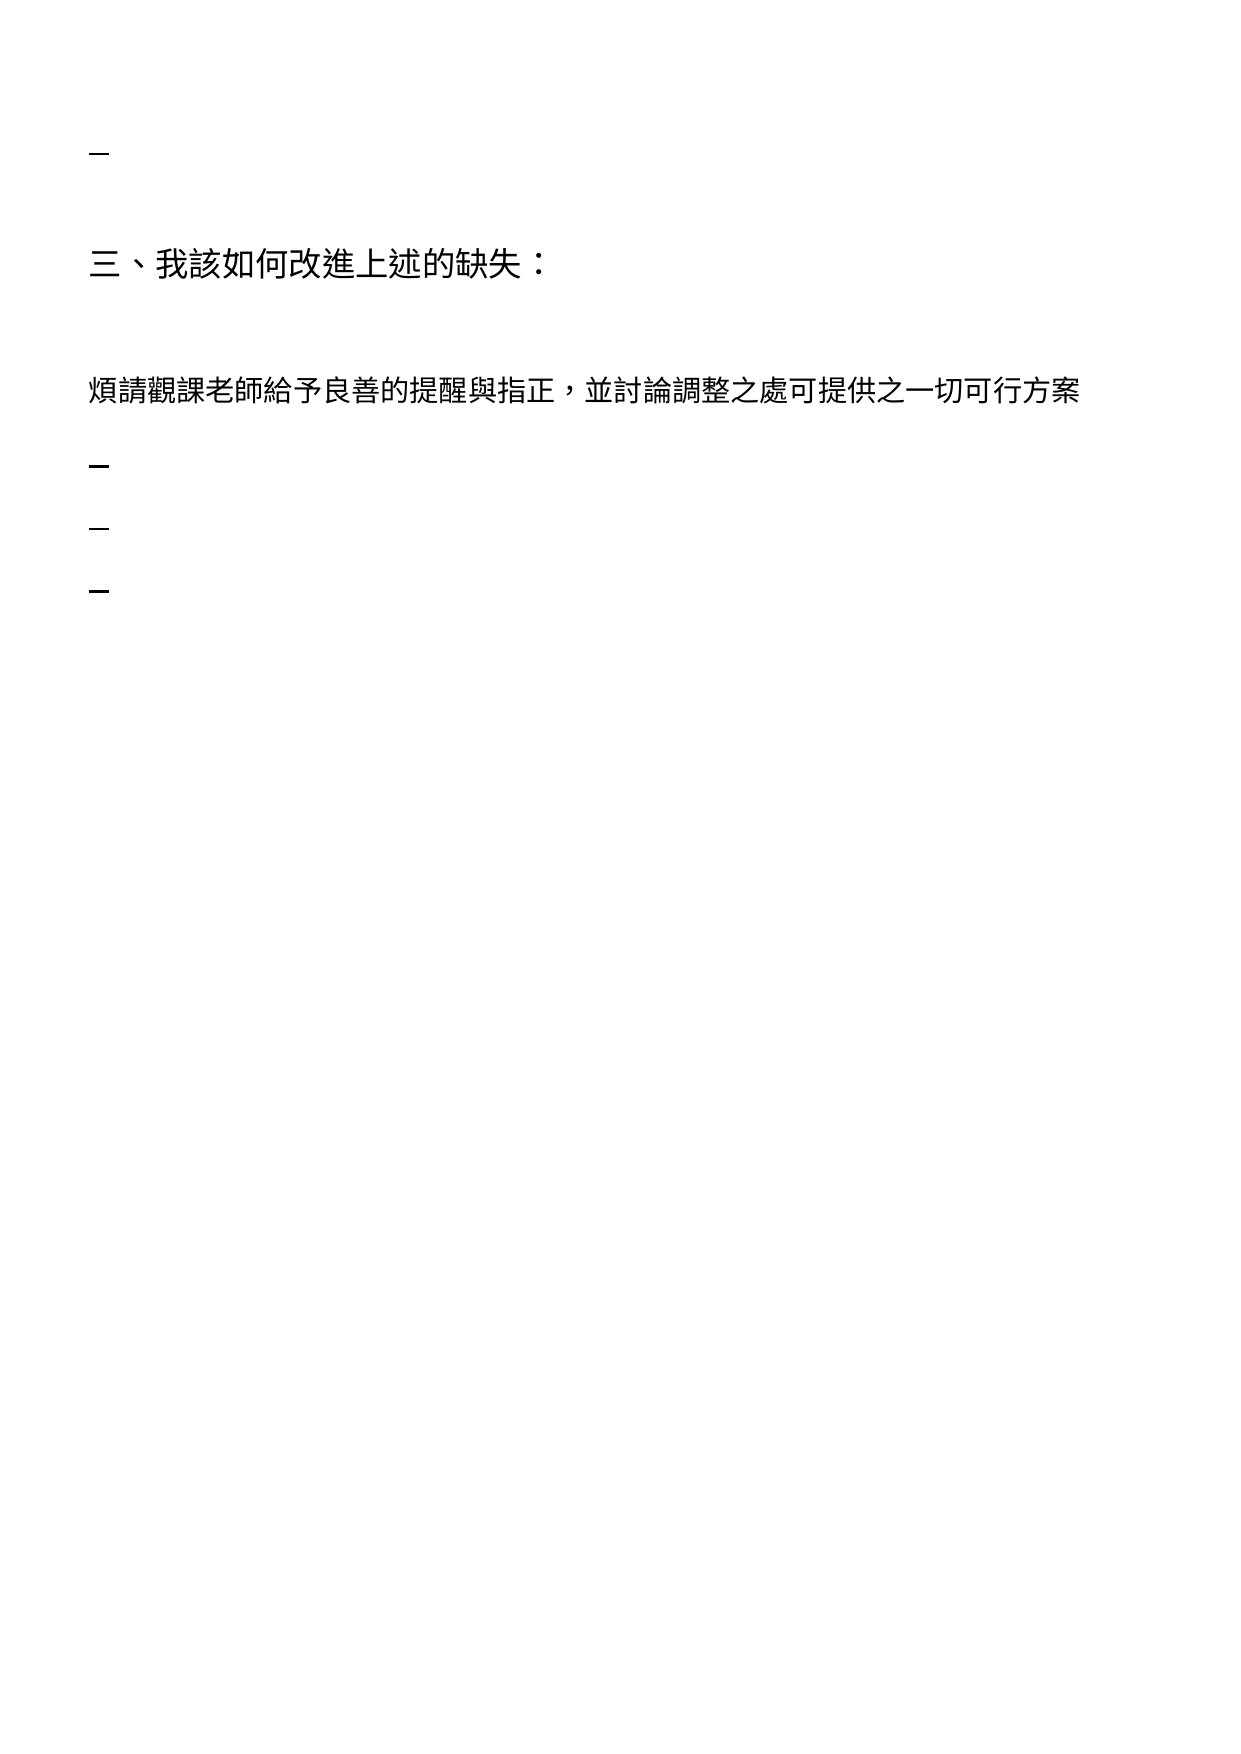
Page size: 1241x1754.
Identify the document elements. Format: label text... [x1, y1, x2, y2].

text 三、我該如何改進上述的缺失： [89, 221, 1152, 283]
text 煩請觀課老師給予良善的提醒與指正，並討論調整之處可提供之一切可行方案 [89, 346, 1152, 408]
